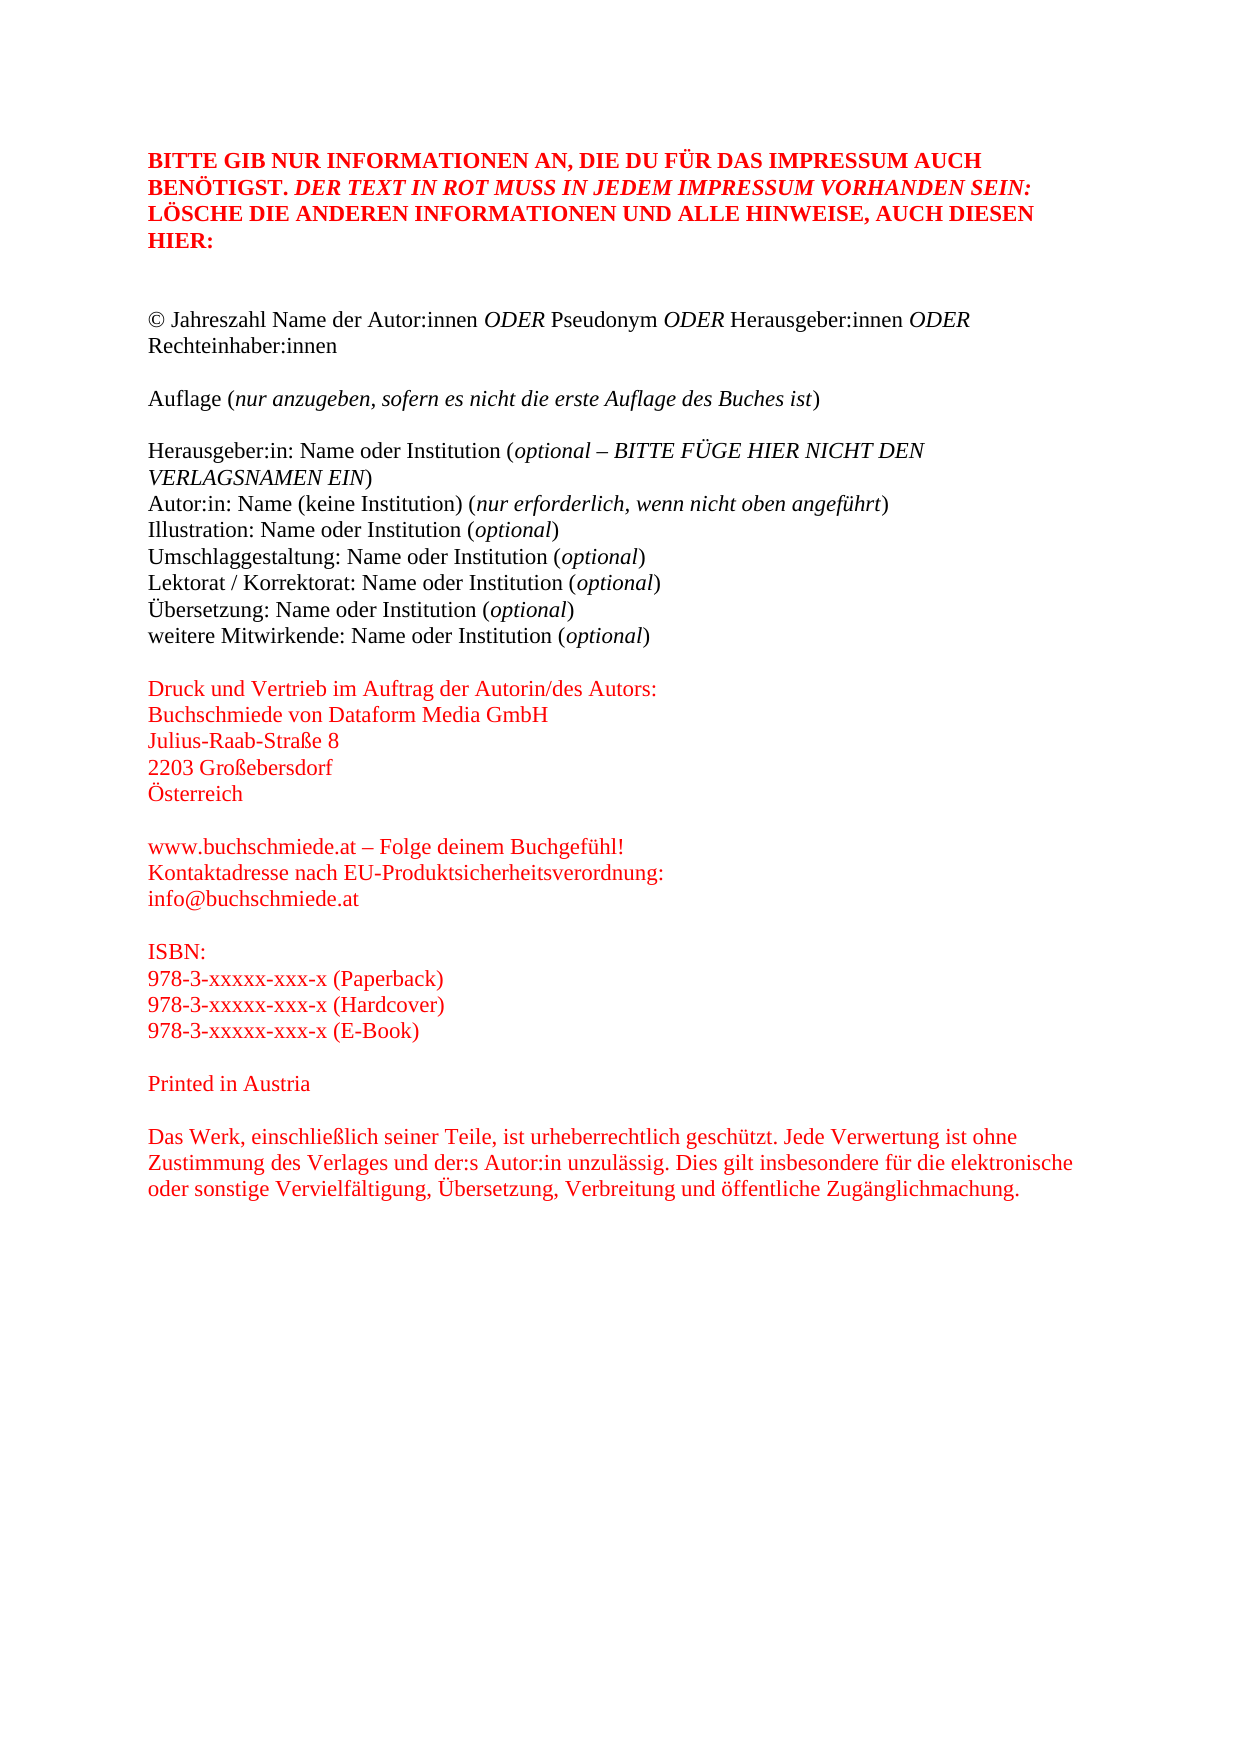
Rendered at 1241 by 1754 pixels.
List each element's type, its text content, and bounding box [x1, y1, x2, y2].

text Julius-Raab-Straße 8 [148, 727, 1093, 754]
text © Jahreszahl Name der Autor:innen ODER Pseudonym ODER Herausgeber:innen ODER Rechteinhaber:innen [148, 306, 1093, 358]
text BITTE GIB NUR INFORMATIONEN AN, DIE DU FÜR DAS IMPRESSUM AUCH BENÖTIGST. DER TEXT IN ROT MUSS IN JEDEM IMPRESSUM VORHANDEN SEIN: LÖSCHE DIE ANDEREN INFORMATIONEN UND ALLE HINWEISE, AUCH DIESEN HIER: [148, 148, 1093, 253]
text ISBN: [148, 938, 1093, 964]
text Umschlaggestaltung: Name oder Institution (optional) [148, 543, 1093, 569]
text Auflage (nur anzugeben, sofern es nicht die erste Auflage des Buches ist) [148, 385, 1093, 411]
text Buchschmiede von Dataform Media GmbH [148, 701, 1093, 727]
text Printed in Austria [148, 1070, 1093, 1096]
text 2203 Großebersdorf [148, 754, 1093, 780]
text Lektorat / Korrektorat: Name oder Institution (optional) [148, 569, 1093, 596]
text info@buchschmiede.at [148, 886, 1093, 912]
text Österreich [148, 780, 1093, 806]
text 978-3-xxxxx-xxx-x (Hardcover) [148, 991, 1093, 1017]
text 978-3-xxxxx-xxx-x (E-Book) [148, 1017, 1093, 1044]
text Übersetzung: Name oder Institution (optional) [148, 596, 1093, 622]
text 978-3-xxxxx-xxx-x (Paperback) [148, 964, 1093, 991]
text Druck und Vertrieb im Auftrag der Autorin/des Autors: [148, 675, 1093, 701]
text Herausgeber:in: Name oder Institution (optional – BITTE FÜGE HIER NICHT DEN VERLAGSNAMEN EIN) [148, 437, 1093, 490]
text weitere Mitwirkende: Name oder Institution (optional) [148, 622, 1093, 648]
text Autor:in: Name (keine Institution) (nur erforderlich, wenn nicht oben angeführt) [148, 490, 1093, 517]
text Illustration: Name oder Institution (optional) [148, 517, 1093, 543]
text www.buchschmiede.at – Folge deinem Buchgefühl! [148, 833, 1093, 859]
text Kontaktadresse nach EU-Produktsicherheitsverordnung: [148, 859, 1093, 886]
text Das Werk, einschließlich seiner Teile, ist urheberrechtlich geschützt. Jede Verwertung ist ohne Zustimmung des Verlages und der:s Autor:in unzulässig. Dies gilt insbesondere für die elektronische oder sonstige Vervielfältigung, Übersetzung, Verbreitung und öffentliche Zugänglichmachung. [148, 1123, 1093, 1202]
